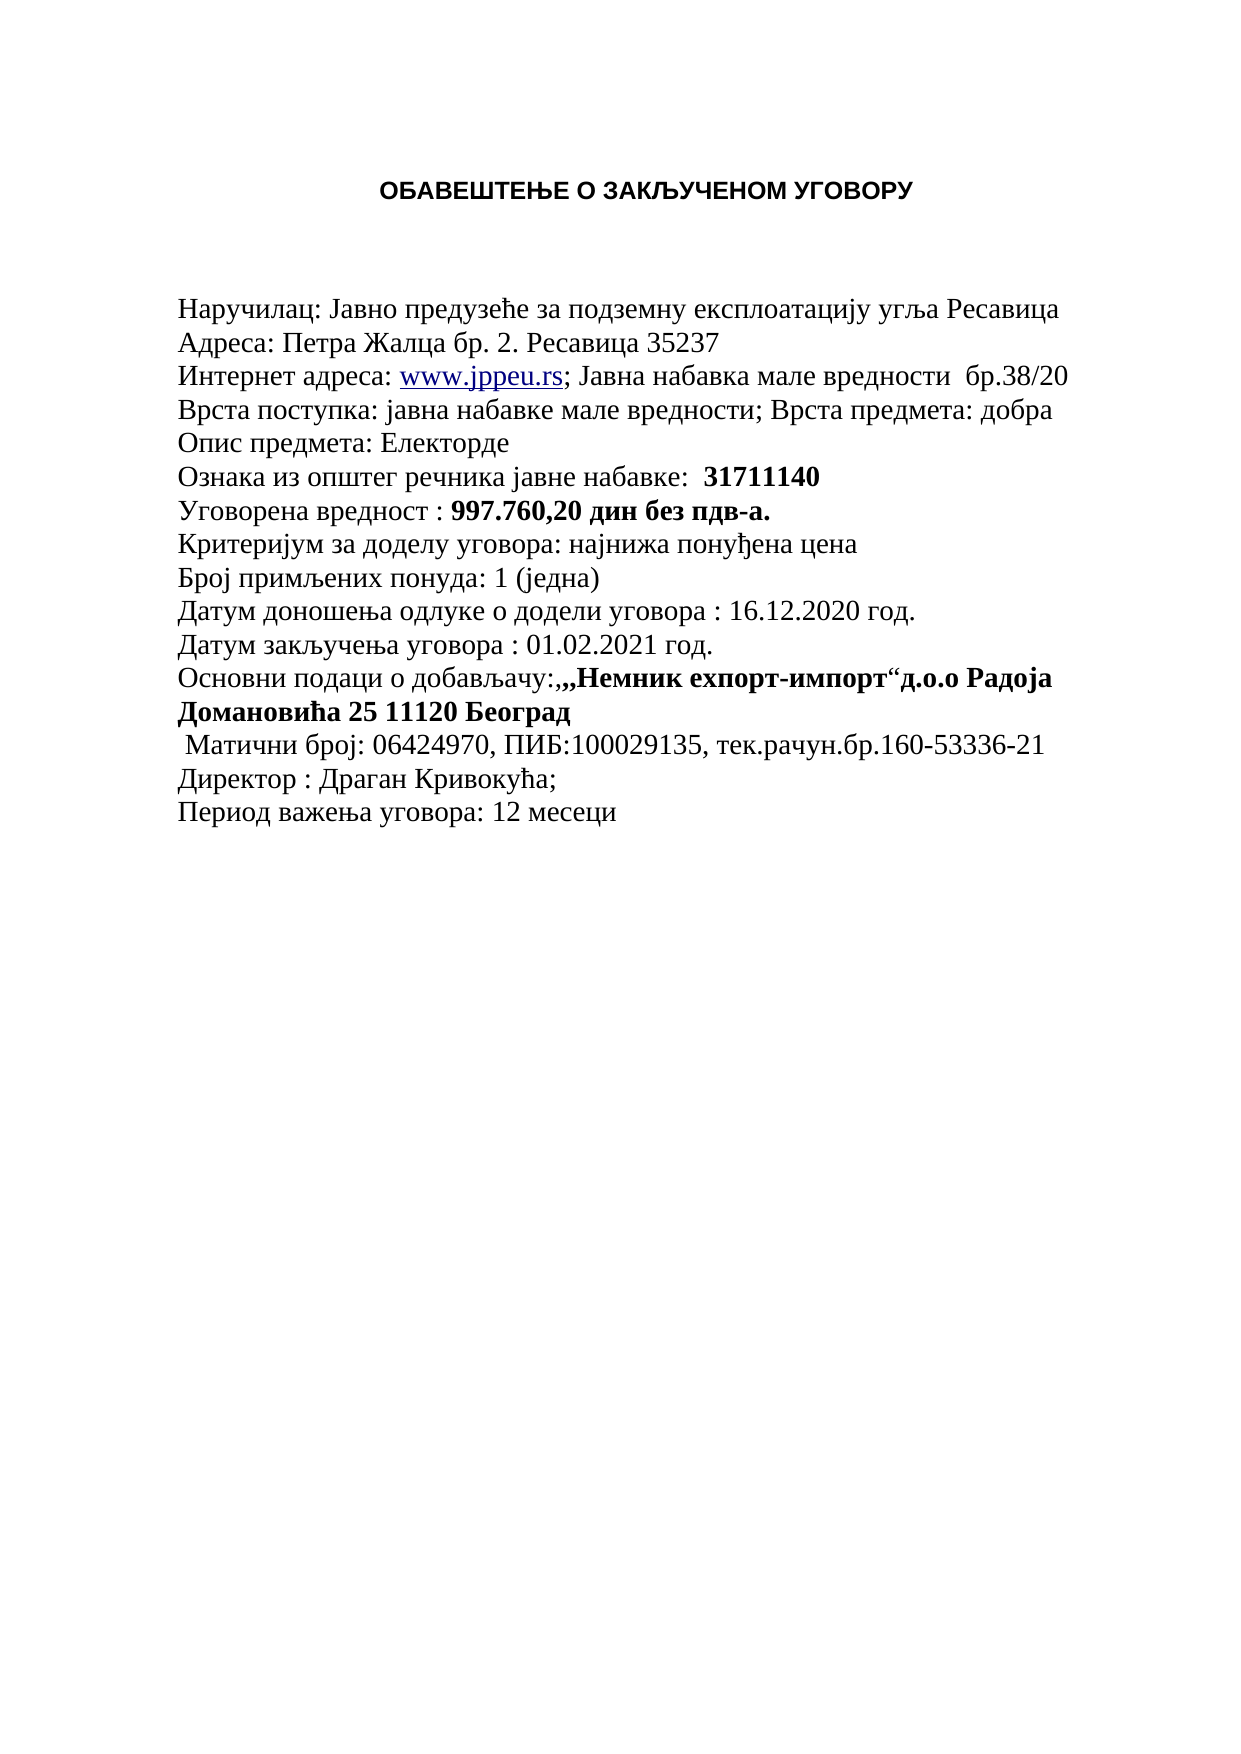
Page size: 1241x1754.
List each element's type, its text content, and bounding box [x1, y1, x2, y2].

text Датум закључења уговора : 01.02.2021 год. [177, 627, 1122, 660]
text Уговорена вредност : 997.760,20 дин без пдв-а. [177, 493, 1122, 526]
text Директор : Драган Кривокућа; [177, 761, 1122, 794]
text Опис предмета: Електорде [177, 426, 1122, 459]
text Интернет адреса: www.jppeu.rs; Јавна набавка мале вредности бр.38/20 [177, 358, 1122, 392]
text Наручилац: Јавно предузеће за подземну експлоатацију угља Ресавица [177, 291, 1122, 325]
text Матични број: 06424970, ПИБ:100029135, тек.рачун.бр.160-53336-21 [177, 727, 1122, 761]
text Врста поступка: јавнa набавке мале вредности; Врста предмета: добра [177, 392, 1122, 426]
text Датум доношења одлуке о додели уговора : 16.12.2020 год. [177, 593, 1122, 627]
text Основни подаци о добављачу:,,,Немник ехпорт-импорт“д.о.о Радоја Домановића 25 11120 Београд [177, 660, 1122, 727]
text OБАВЕШТЕЊЕ О ЗАКЉУЧЕНОМ УГОВОРУ [177, 176, 1122, 205]
text Ознака из општег речника јавне набавке: 31711140 [177, 459, 1122, 493]
text Број примљених понуда: 1 (једна) [177, 560, 1122, 593]
text Период важења уговора: 12 месеци [177, 794, 1122, 828]
text Критеријум за доделу уговора: најнижа понуђена цена [177, 526, 1122, 560]
text Адреса: Петра Жалца бр. 2. Ресавица 35237 [177, 325, 1122, 358]
